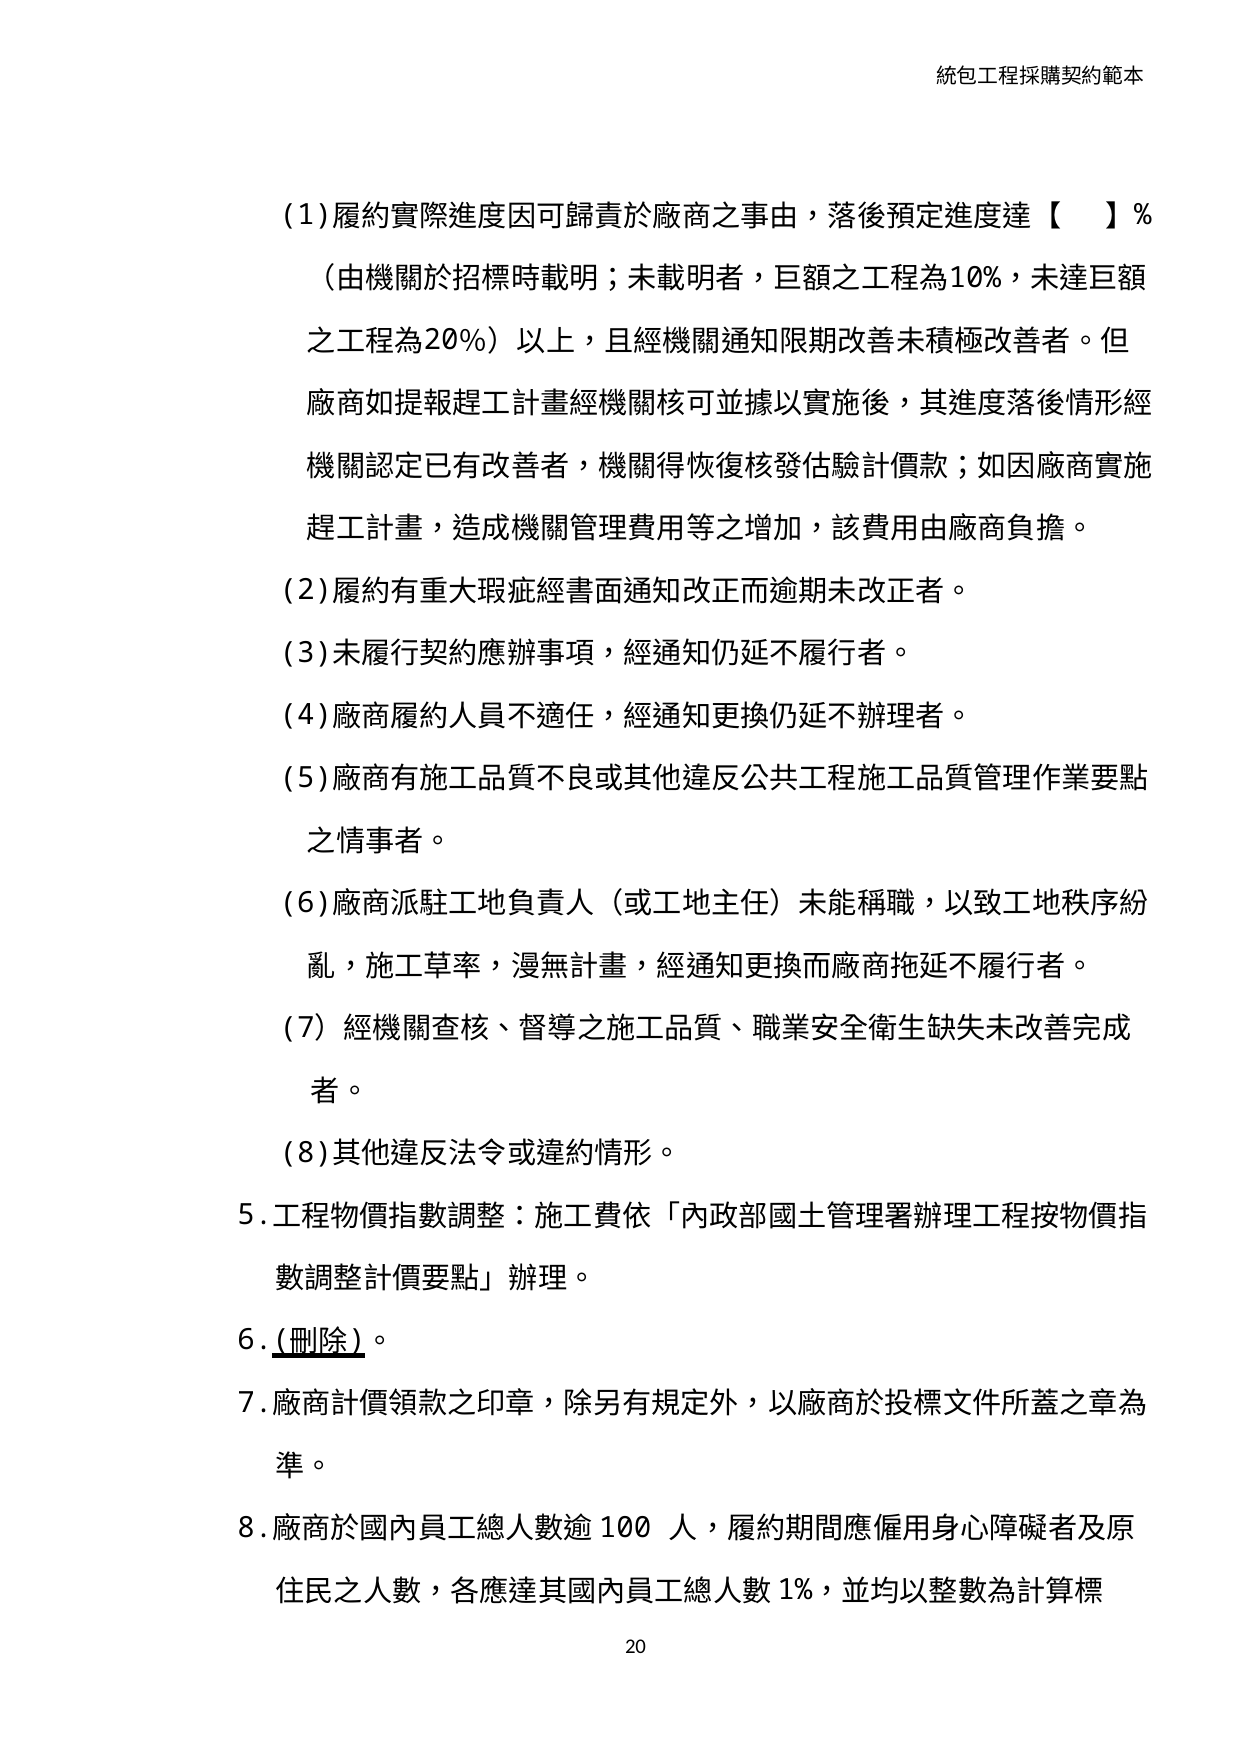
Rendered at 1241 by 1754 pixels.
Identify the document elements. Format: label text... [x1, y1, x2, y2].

table_cell [196, 672, 239, 734]
table_cell (7）經機關查核、督導之施工品質、職業安全衛生缺失未改善完成者。 [281, 984, 1166, 1109]
table_cell [154, 672, 196, 734]
table_cell [196, 1109, 239, 1172]
table_cell [196, 734, 239, 859]
table_cell [154, 172, 196, 547]
table_cell [154, 1109, 196, 1172]
table_cell (3)未履行契約應辦事項，經通知仍延不履行者。 [281, 609, 1166, 672]
table_cell [196, 1172, 239, 1297]
table_cell [154, 734, 196, 859]
table_cell [239, 984, 281, 1109]
table_cell [196, 1297, 239, 1359]
table_cell [196, 609, 239, 672]
table_cell [239, 609, 281, 672]
table_cell [154, 547, 196, 609]
table_cell [196, 1359, 239, 1484]
table_cell [196, 859, 239, 984]
table_cell [154, 1359, 196, 1484]
table_cell [154, 609, 196, 672]
table_cell [154, 1297, 196, 1359]
table_cell (2)履約有重大瑕疵經書面通知改正而逾期未改正者。 [281, 547, 1166, 609]
table_cell [154, 859, 196, 984]
table_cell [196, 172, 239, 547]
table_cell [239, 859, 281, 984]
table_cell [154, 1172, 196, 1297]
table_cell (8)其他違反法令或違約情形。 [281, 1109, 1166, 1172]
table_cell [239, 547, 281, 609]
table_cell [239, 672, 281, 734]
table_cell [239, 1109, 281, 1172]
table_cell 8.廠商於國內員工總人數逾100 人，履約期間應僱用身心障礙者及原住民之人數，各應達其國內員工總人數1%，並均以整數為計算標 [239, 1484, 1166, 1609]
table_cell (6)廠商派駐工地負責人（或工地主任）未能稱職，以致工地秩序紛亂，施工草率，漫無計畫，經通知更換而廠商拖延不履行者。 [281, 859, 1166, 984]
table_cell [196, 1484, 239, 1609]
table_cell (5)廠商有施工品質不良或其他違反公共工程施工品質管理作業要點之情事者。 [281, 734, 1166, 859]
table_cell [196, 547, 239, 609]
table_cell [196, 984, 239, 1109]
table_cell 5.工程物價指數調整：施工費依「內政部國土管理署辦理工程按物價指數調整計價要點」辦理。 [239, 1172, 1166, 1297]
table_cell 7.廠商計價領款之印章，除另有規定外，以廠商於投標文件所蓋之章為準。 [239, 1359, 1166, 1484]
table_cell (4)廠商履約人員不適任，經通知更換仍延不辦理者。 [281, 672, 1166, 734]
table_cell [154, 1484, 196, 1609]
table_cell [154, 984, 196, 1109]
table_cell (1)履約實際進度因可歸責於廠商之事由，落後預定進度達【 】%（由機關於招標時載明；未載明者，巨額之工程為10%，未達巨額之工程為20％）以上，且經機關通知限期改善未積極改善者。但廠商如提報趕工計畫經機關核可並據以實施後，其進度落後情形經機關認定已有改善者，機關得恢復核發估驗計價款；如因廠商實施趕工計畫，造成機關管理費用等之增加，該費用由廠商負擔。 [281, 172, 1166, 547]
table_cell 6.(刪除)。 [239, 1297, 1166, 1359]
table_cell [239, 172, 281, 547]
table_cell [239, 734, 281, 859]
